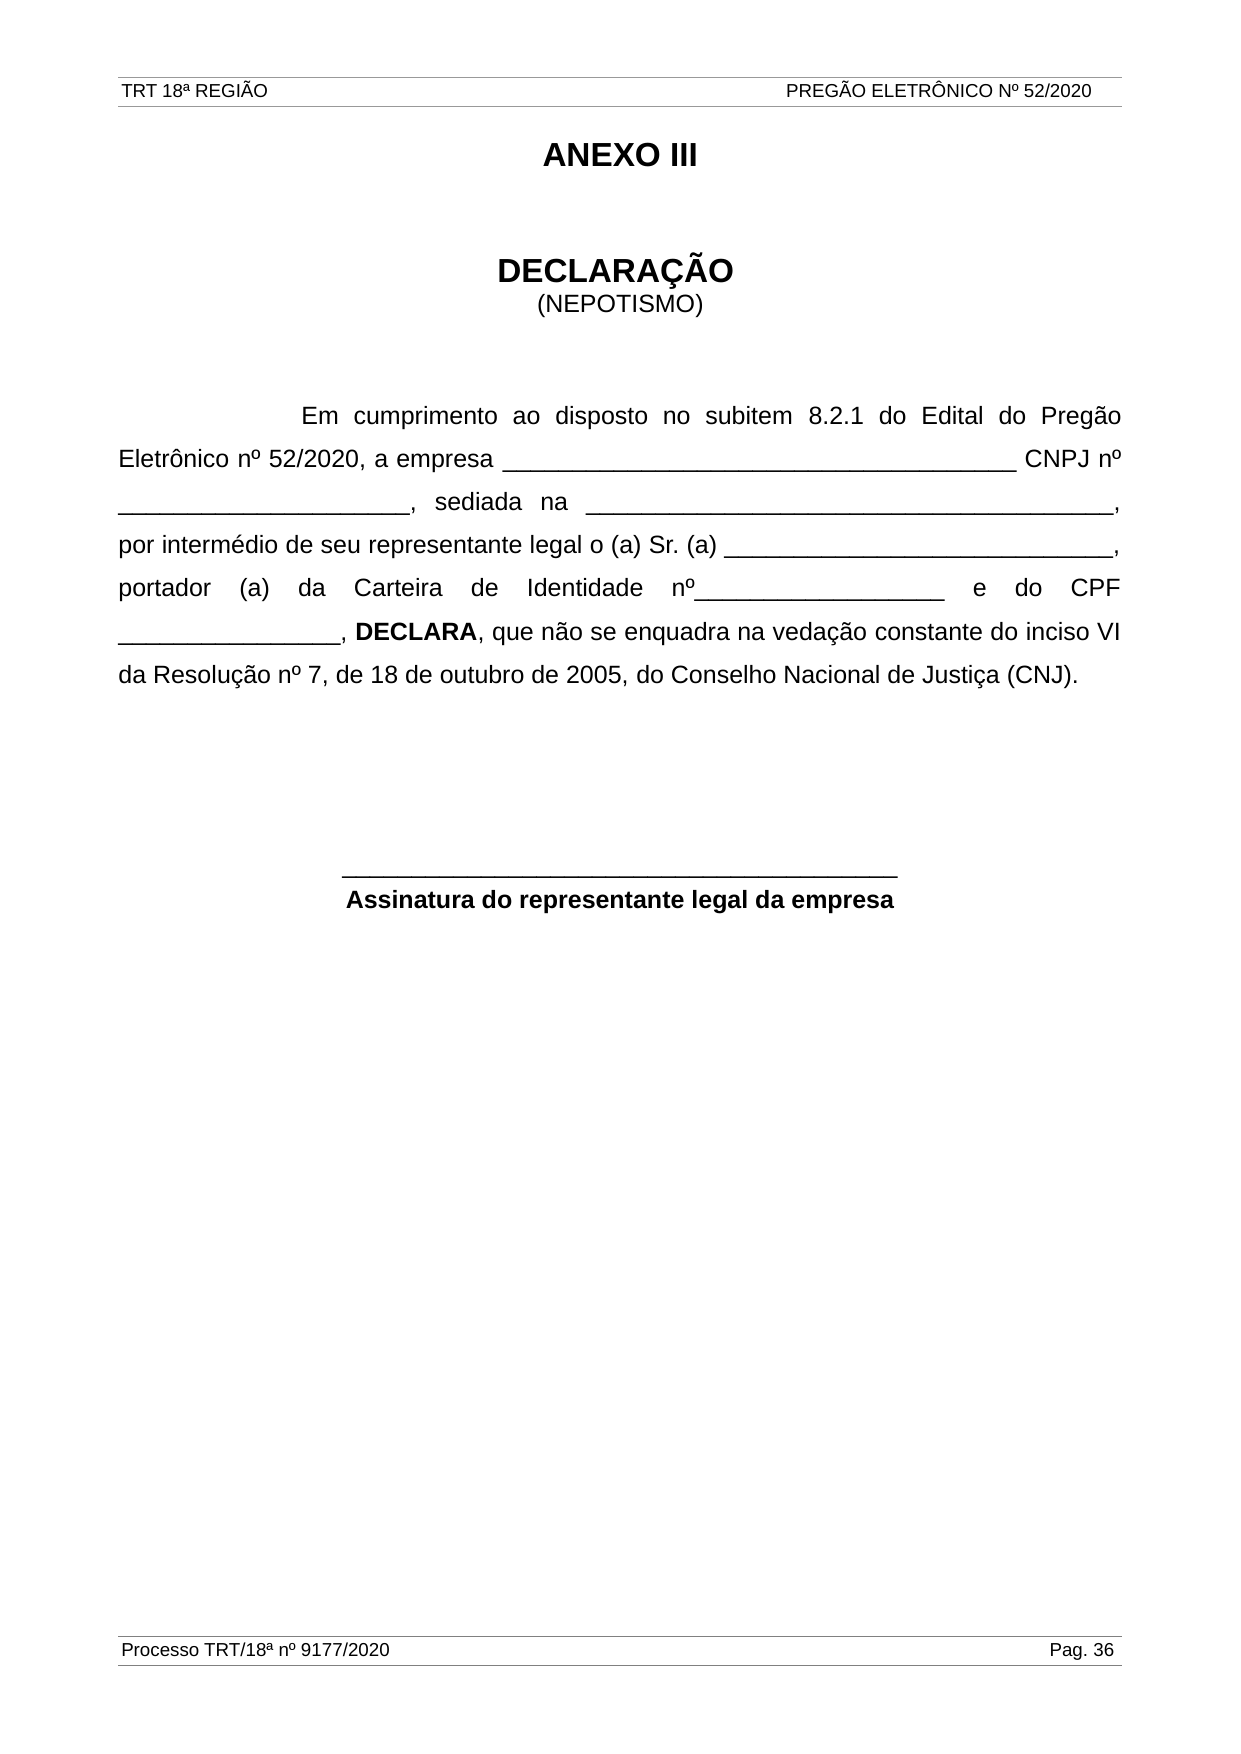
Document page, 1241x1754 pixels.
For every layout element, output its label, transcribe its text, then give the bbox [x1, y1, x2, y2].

text Em cumprimento ao disposto no subitem 8.2.1 do Edital do Pregão Eletrônico nº 52/2020, a empresa _____________________________________ CNPJ nº _____________________, sediada na ______________________________________, por intermédio de seu representante legal o (a) Sr. (a) ____________________________, portador (a) da Carteira de Identidade nº__________________ e do CPF ________________, DECLARA, que não se enquadra na vedação constante do inciso VI da Resolução nº 7, de 18 de outubro de 2005, do Conselho Nacional de Justiça (CNJ). [118, 401, 1122, 688]
text ________________________________________ [118, 850, 1122, 879]
text (NEPOTISMO) [118, 289, 1122, 318]
text DECLARAÇÃO [118, 251, 1122, 289]
text Assinatura do representante legal da empresa [118, 879, 1122, 914]
text ANEXO III [118, 136, 1122, 174]
